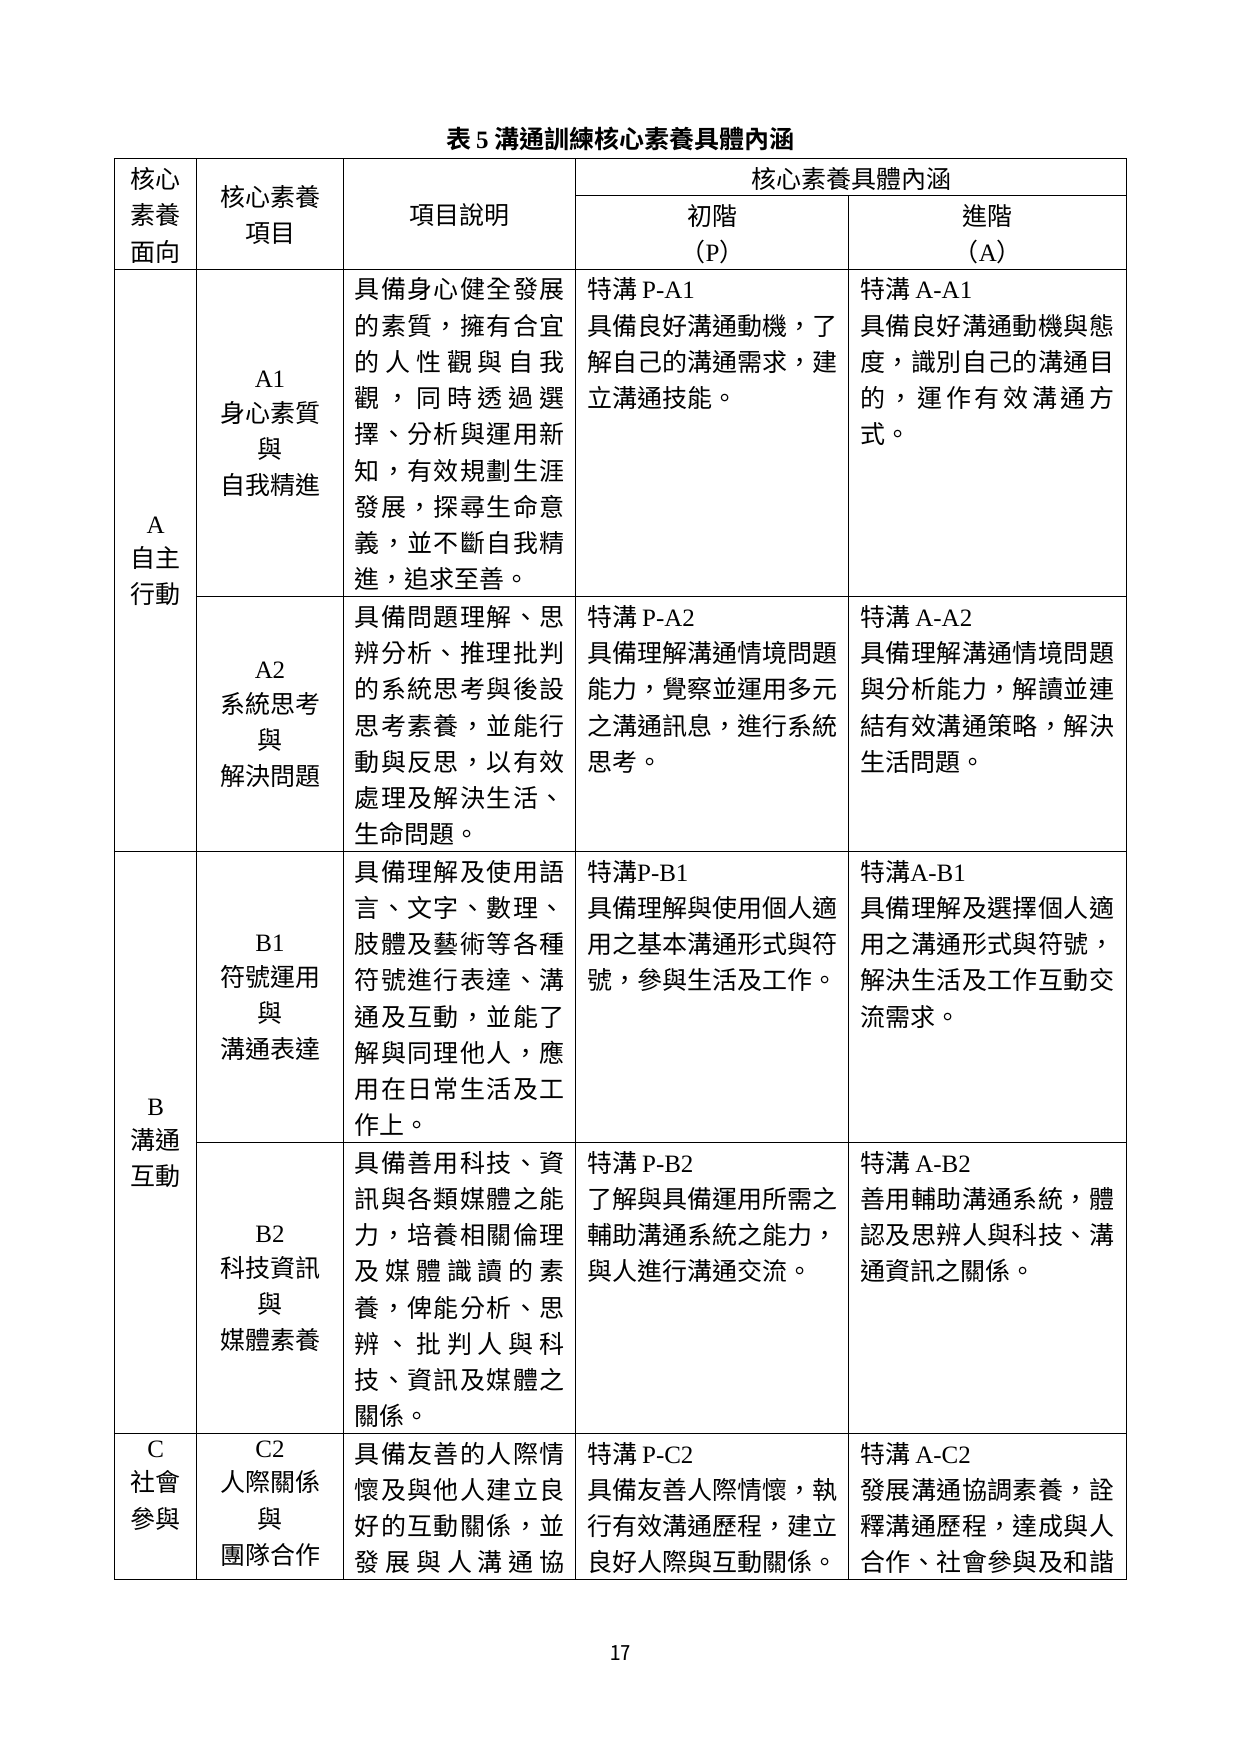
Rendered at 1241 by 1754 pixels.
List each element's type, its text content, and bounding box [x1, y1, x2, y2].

table_cell 具備友善的人際情懷及與他人建立良好的互動關係，並發展與人溝通協 [344, 1434, 575, 1579]
table_header 核心素養 項目 [197, 159, 343, 269]
table_cell A1 身心素質 與 自我精進 [197, 270, 343, 596]
table_cell 特溝P-B2 了解與具備運用所需之輔助溝通系統之能力，與人進行溝通交流。 [576, 1143, 848, 1433]
table_cell 特溝A-A1 具備良好溝通動機與態度，識別自己的溝通目的，運作有效溝通方式。 [849, 270, 1126, 596]
table_cell C2 人際關係 與 團隊合作 [197, 1434, 343, 1579]
table_cell 特溝P-A1 具備良好溝通動機，了解自己的溝通需求，建立溝通技能。 [576, 270, 848, 596]
text 表5 溝通訓練核心素養具體內涵 [118, 112, 1122, 158]
table_cell B 溝通 互動 [115, 852, 196, 1433]
table_cell B1 符號運用與 溝通表達 [197, 852, 343, 1142]
table_cell 特溝P-C2 具備友善人際情懷，執行有效溝通歷程，建立良好人際與互動關係。 [576, 1434, 848, 1579]
table_cell C 社會 參與 [115, 1434, 196, 1579]
table_cell 具備問題理解、思辨分析、推理批判的系統思考與後設思考素養，並能行動與反思，以有效處理及解決生活、生命問題。 [344, 597, 575, 851]
table_cell 特溝A-C2 發展溝通協調素養，詮釋溝通歷程，達成與人合作、社會參與及和諧 [849, 1434, 1126, 1579]
table_cell 具備理解及使用語言、文字、數理、肢體及藝術等各種符號進行表達、溝通及互動，並能了解與同理他人，應用在日常生活及工作上。 [344, 852, 575, 1142]
table_cell 特溝A-A2 具備理解溝通情境問題與分析能力，解讀並連結有效溝通策略，解決生活問題。 [849, 597, 1126, 851]
table_cell 具備善用科技、資訊與各類媒體之能力，培養相關倫理及媒體識讀的素養，俾能分析、思辨、批判人與科技、資訊及媒體之關係。 [344, 1143, 575, 1433]
table_cell 特溝A-B2 善用輔助溝通系統，體認及思辨人與科技、溝通資訊之關係。 [849, 1143, 1126, 1433]
table_cell A2 系統思考 與 解決問題 [197, 597, 343, 851]
table_cell B2 科技資訊與 媒體素養 [197, 1143, 343, 1433]
table_cell A 自主 行動 [115, 270, 196, 851]
table_header 核心素養具體內涵 [576, 159, 1126, 195]
table_cell 進階 （A） [849, 196, 1126, 269]
table_cell 特溝P-A2 具備理解溝通情境問題能力，覺察並運用多元之溝通訊息，進行系統思考。 [576, 597, 848, 851]
table_cell 具備身心健全發展的素質，擁有合宜的人性觀與自我觀，同時透過選擇、分析與運用新知，有效規劃生涯發展，探尋生命意義，並不斷自我精進，追求至善。 [344, 270, 575, 596]
table_header 項目說明 [344, 159, 575, 269]
table_cell 特溝P-B1 具備理解與使用個人適用之基本溝通形式與符號，參與生活及工作。 [576, 852, 848, 1142]
table_header 核心 素養 面向 [115, 159, 196, 269]
table_cell 初階 （P） [576, 196, 848, 269]
table_cell 特溝A-B1 具備理解及選擇個人適用之溝通形式與符號，解決生活及工作互動交流需求。 [849, 852, 1126, 1142]
